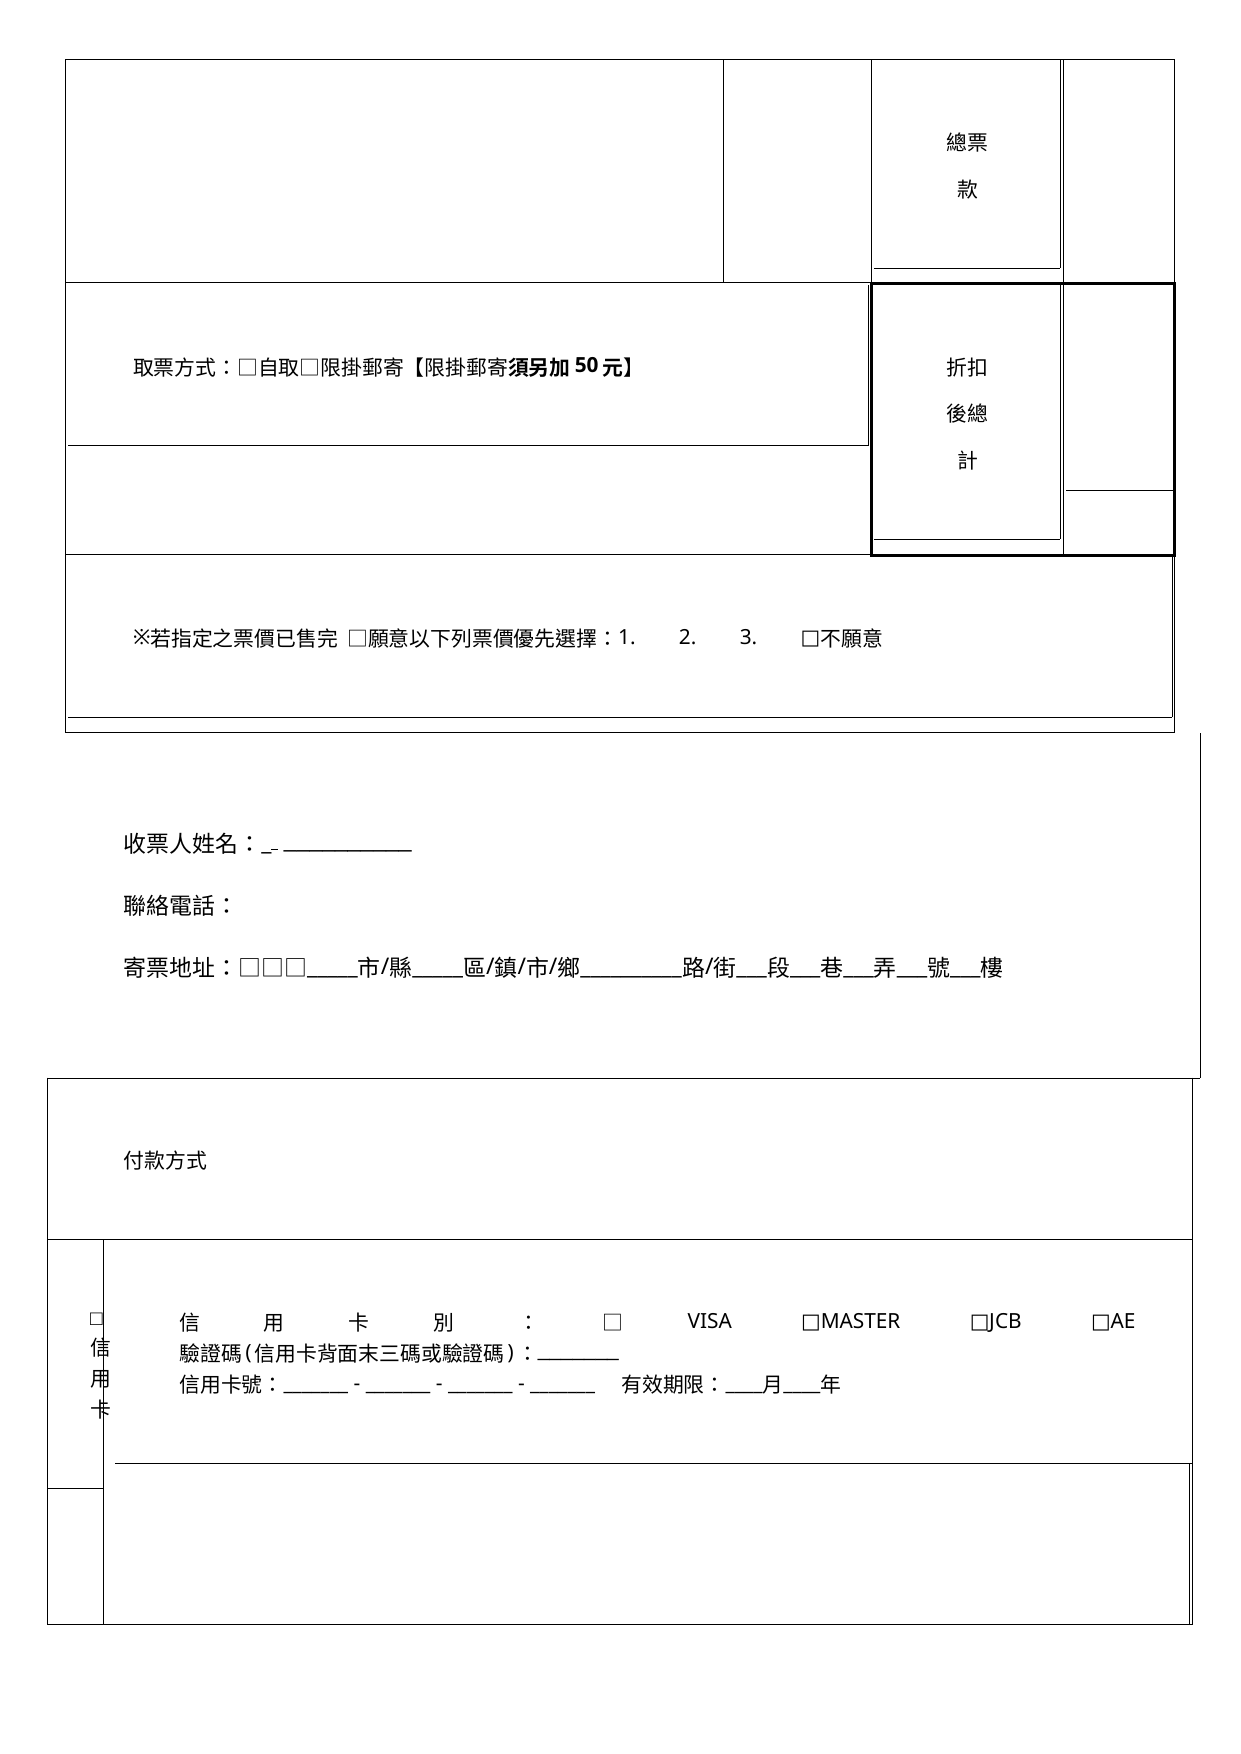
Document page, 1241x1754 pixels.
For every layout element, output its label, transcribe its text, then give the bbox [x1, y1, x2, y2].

table_cell 取票方式：□自取□限掛郵寄【限掛郵寄須另加50元】 [66, 283, 870, 554]
table_cell 總票款 [872, 60, 1063, 282]
table_cell [724, 60, 871, 282]
table_cell [1064, 285, 1173, 554]
table_cell □ 信 用 卡 [48, 1489, 103, 1624]
subtitle 寄票地址：□□□_____市/縣_____區/鎮/市/鄉__________路/街___段___巷___弄___號___樓 [59, 948, 1200, 983]
table_header 付款方式 [48, 1079, 1192, 1239]
table_cell [1064, 60, 1174, 282]
table_cell 折扣後總計 [873, 285, 1063, 554]
table_cell □ 信 用 卡 [48, 1240, 103, 1488]
subtitle 聯絡電話： [59, 887, 1200, 921]
table_cell [66, 60, 723, 282]
table_cell 信用卡別：□VISA □MASTER □JCB □AE 驗證碼(信用卡背面末三碼或驗證碼)：_______ 信用卡號：_______ - _______ - _______ - _______ 有效期限：____月____年 持卡人簽名：________________________________ 【須與信用卡簽名相同】 [104, 1240, 1192, 1624]
subtitle 收票人姓名：_ __________ [59, 825, 1200, 859]
table_cell ※若指定之票價已售完 □願意以下列票價優先選擇：1. 2. 3. □不願意 [66, 555, 1174, 732]
